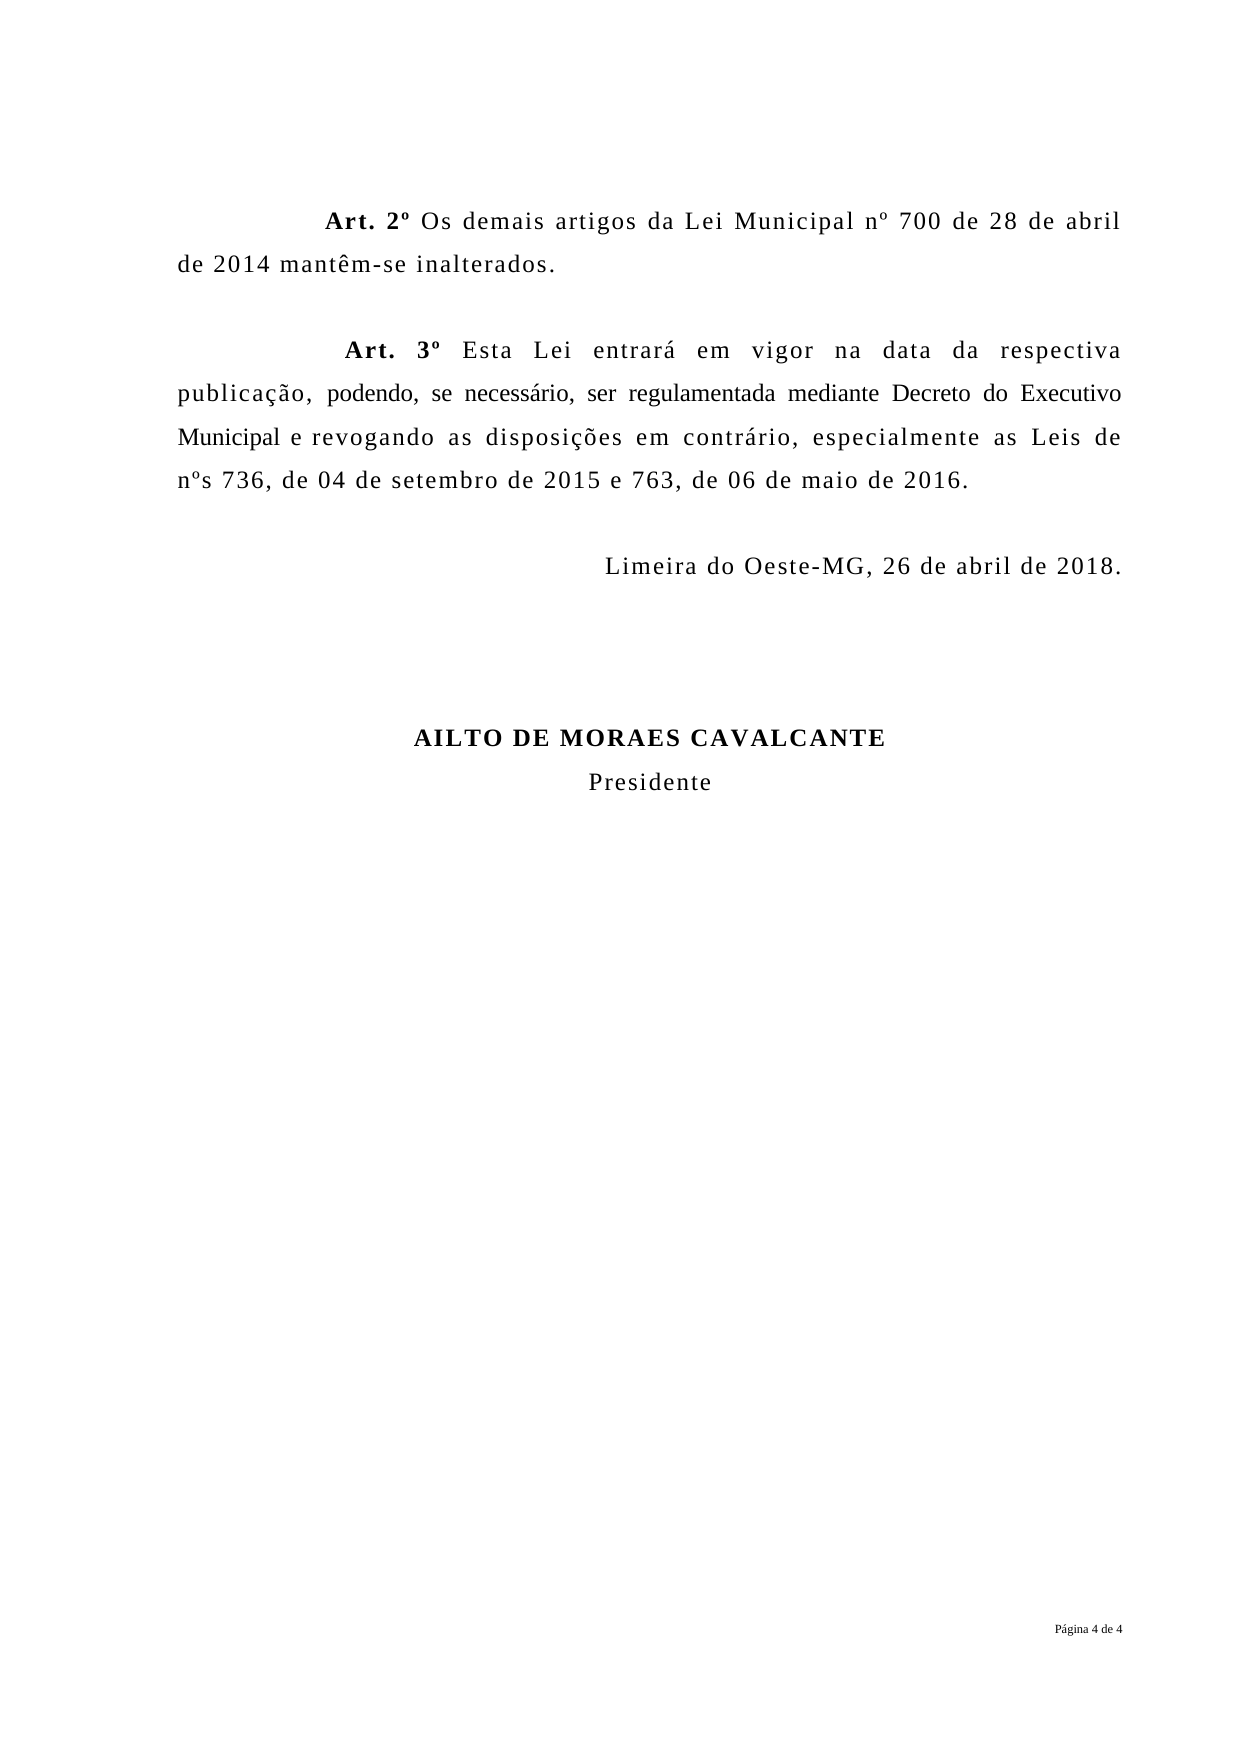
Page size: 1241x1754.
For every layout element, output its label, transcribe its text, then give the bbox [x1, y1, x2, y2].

text Limeira do Oeste-MG, 26 de abril de 2018. [177, 551, 1122, 580]
text Art. 2º Os demais artigos da Lei Municipal nº 700 de 28 de abril de 2014 mantêm-se inalterados. [177, 206, 1122, 278]
text Presidente [177, 767, 1122, 795]
text Art. 3º Esta Lei entrará em vigor na data da respectiva publicação, podendo, se necessário, ser regulamentada mediante Decreto do Executivo Municipal e revogando as disposições em contrário, especialmente as Leis de nºs 736, de 04 de setembro de 2015 e 763, de 06 de maio de 2016. [177, 335, 1122, 493]
text AILTO DE MORAES CAVALCANTE [177, 723, 1122, 752]
